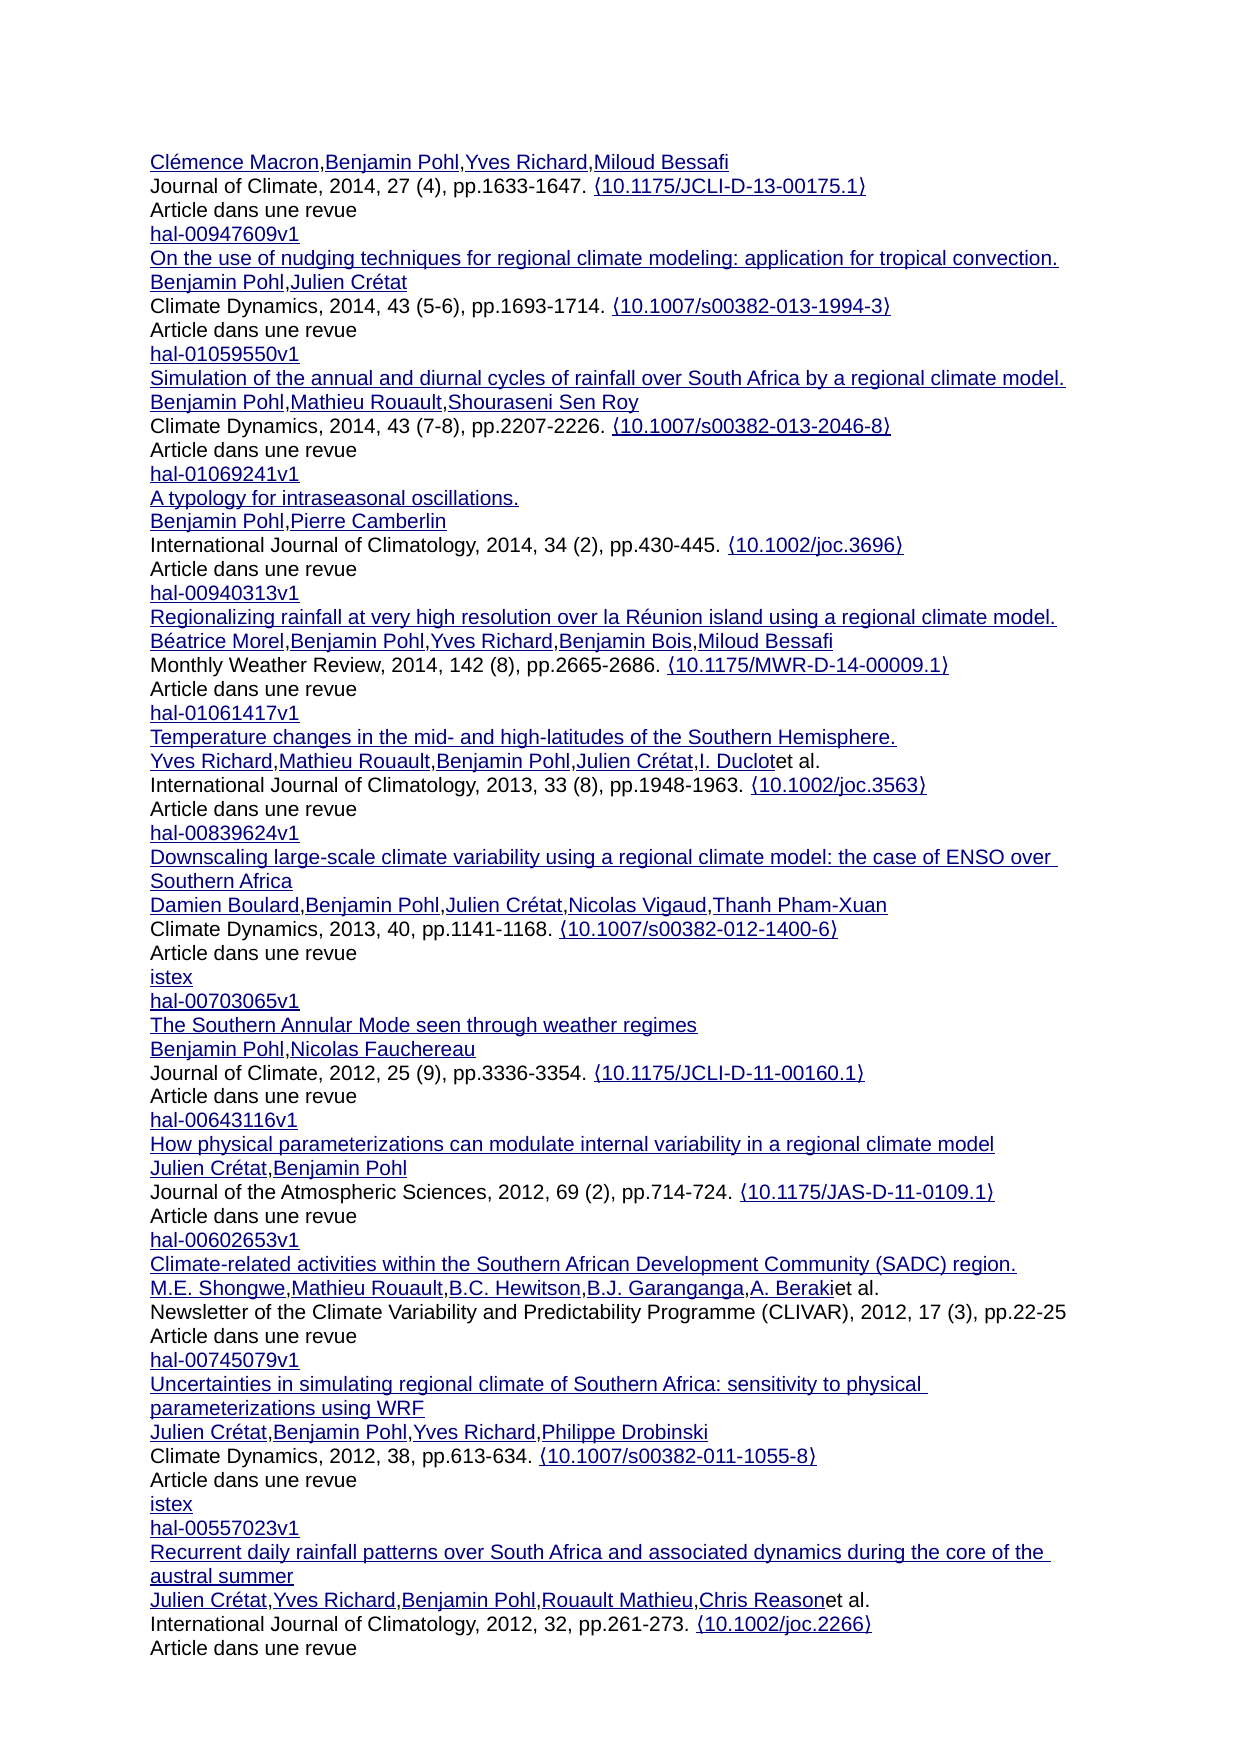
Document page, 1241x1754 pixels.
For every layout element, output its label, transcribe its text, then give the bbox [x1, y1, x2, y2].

table_cell Downscaling large-scale climate variability using a regional climate model: the case of ENSO over Southern Africa Damien Boulard,Benjamin Pohl,Julien Crétat,Nicolas Vigaud,Thanh Pham-Xuan Climate Dynamics, 2013, 40, pp.1141-1168. ⟨10.1007/s00382-012-1400-6⟩ Article dans une revue istex hal-00703065v1 [150, 845, 1090, 1012]
table_cell Climate-related activities within the Southern African Development Community (SADC) region. M.E. Shongwe,Mathieu Rouault,B.C. Hewitson,B.J. Garanganga,A. Berakiet al. Newsletter of the Climate Variability and Predictability Programme (CLIVAR), 2012, 17 (3), pp.22-25 Article dans une revue hal-00745079v1 [150, 1252, 1090, 1372]
table_cell The Southern Annular Mode seen through weather regimes Benjamin Pohl,Nicolas Fauchereau Journal of Climate, 2012, 25 (9), pp.3336-3354. ⟨10.1175/JCLI-D-11-00160.1⟩ Article dans une revue hal-00643116v1 [150, 1013, 1090, 1132]
table_cell Recurrent daily rainfall patterns over South Africa and associated dynamics during the core of the austral summer Julien Crétat,Yves Richard,Benjamin Pohl,Rouault Mathieu,Chris Reasonet al. International Journal of Climatology, 2012, 32, pp.261-273. ⟨10.1002/joc.2266⟩ Article dans une revue [150, 1540, 1090, 1659]
table_cell Clémence Macron,Benjamin Pohl,Yves Richard,Miloud Bessafi Journal of Climate, 2014, 27 (4), pp.1633-1647. ⟨10.1175/JCLI-D-13-00175.1⟩ Article dans une revue hal-00947609v1 [150, 150, 1090, 246]
table_cell How physical parameterizations can modulate internal variability in a regional climate model Julien Crétat,Benjamin Pohl Journal of the Atmospheric Sciences, 2012, 69 (2), pp.714-724. ⟨10.1175/JAS-D-11-0109.1⟩ Article dans une revue hal-00602653v1 [150, 1132, 1090, 1252]
table_cell A typology for intraseasonal oscillations. Benjamin Pohl,Pierre Camberlin International Journal of Climatology, 2014, 34 (2), pp.430-445. ⟨10.1002/joc.3696⟩ Article dans une revue hal-00940313v1 [150, 485, 1090, 605]
table_cell Temperature changes in the mid- and high-latitudes of the Southern Hemisphere. Yves Richard,Mathieu Rouault,Benjamin Pohl,Julien Crétat,I. Duclotet al. International Journal of Climatology, 2013, 33 (8), pp.1948-1963. ⟨10.1002/joc.3563⟩ Article dans une revue hal-00839624v1 [150, 725, 1090, 845]
table_cell Uncertainties in simulating regional climate of Southern Africa: sensitivity to physical parameterizations using WRF Julien Crétat,Benjamin Pohl,Yves Richard,Philippe Drobinski Climate Dynamics, 2012, 38, pp.613-634. ⟨10.1007/s00382-011-1055-8⟩ Article dans une revue istex hal-00557023v1 [150, 1372, 1090, 1539]
table_cell Simulation of the annual and diurnal cycles of rainfall over South Africa by a regional climate model. Benjamin Pohl,Mathieu Rouault,Shouraseni Sen Roy Climate Dynamics, 2014, 43 (7-8), pp.2207-2226. ⟨10.1007/s00382-013-2046-8⟩ Article dans une revue hal-01069241v1 [150, 366, 1090, 485]
table_cell Regionalizing rainfall at very high resolution over la Réunion island using a regional climate model. Béatrice Morel,Benjamin Pohl,Yves Richard,Benjamin Bois,Miloud Bessafi Monthly Weather Review, 2014, 142 (8), pp.2665-2686. ⟨10.1175/MWR-D-14-00009.1⟩ Article dans une revue hal-01061417v1 [150, 605, 1090, 725]
table_cell On the use of nudging techniques for regional climate modeling: application for tropical convection. Benjamin Pohl,Julien Crétat Climate Dynamics, 2014, 43 (5-6), pp.1693-1714. ⟨10.1007/s00382-013-1994-3⟩ Article dans une revue hal-01059550v1 [150, 246, 1090, 366]
